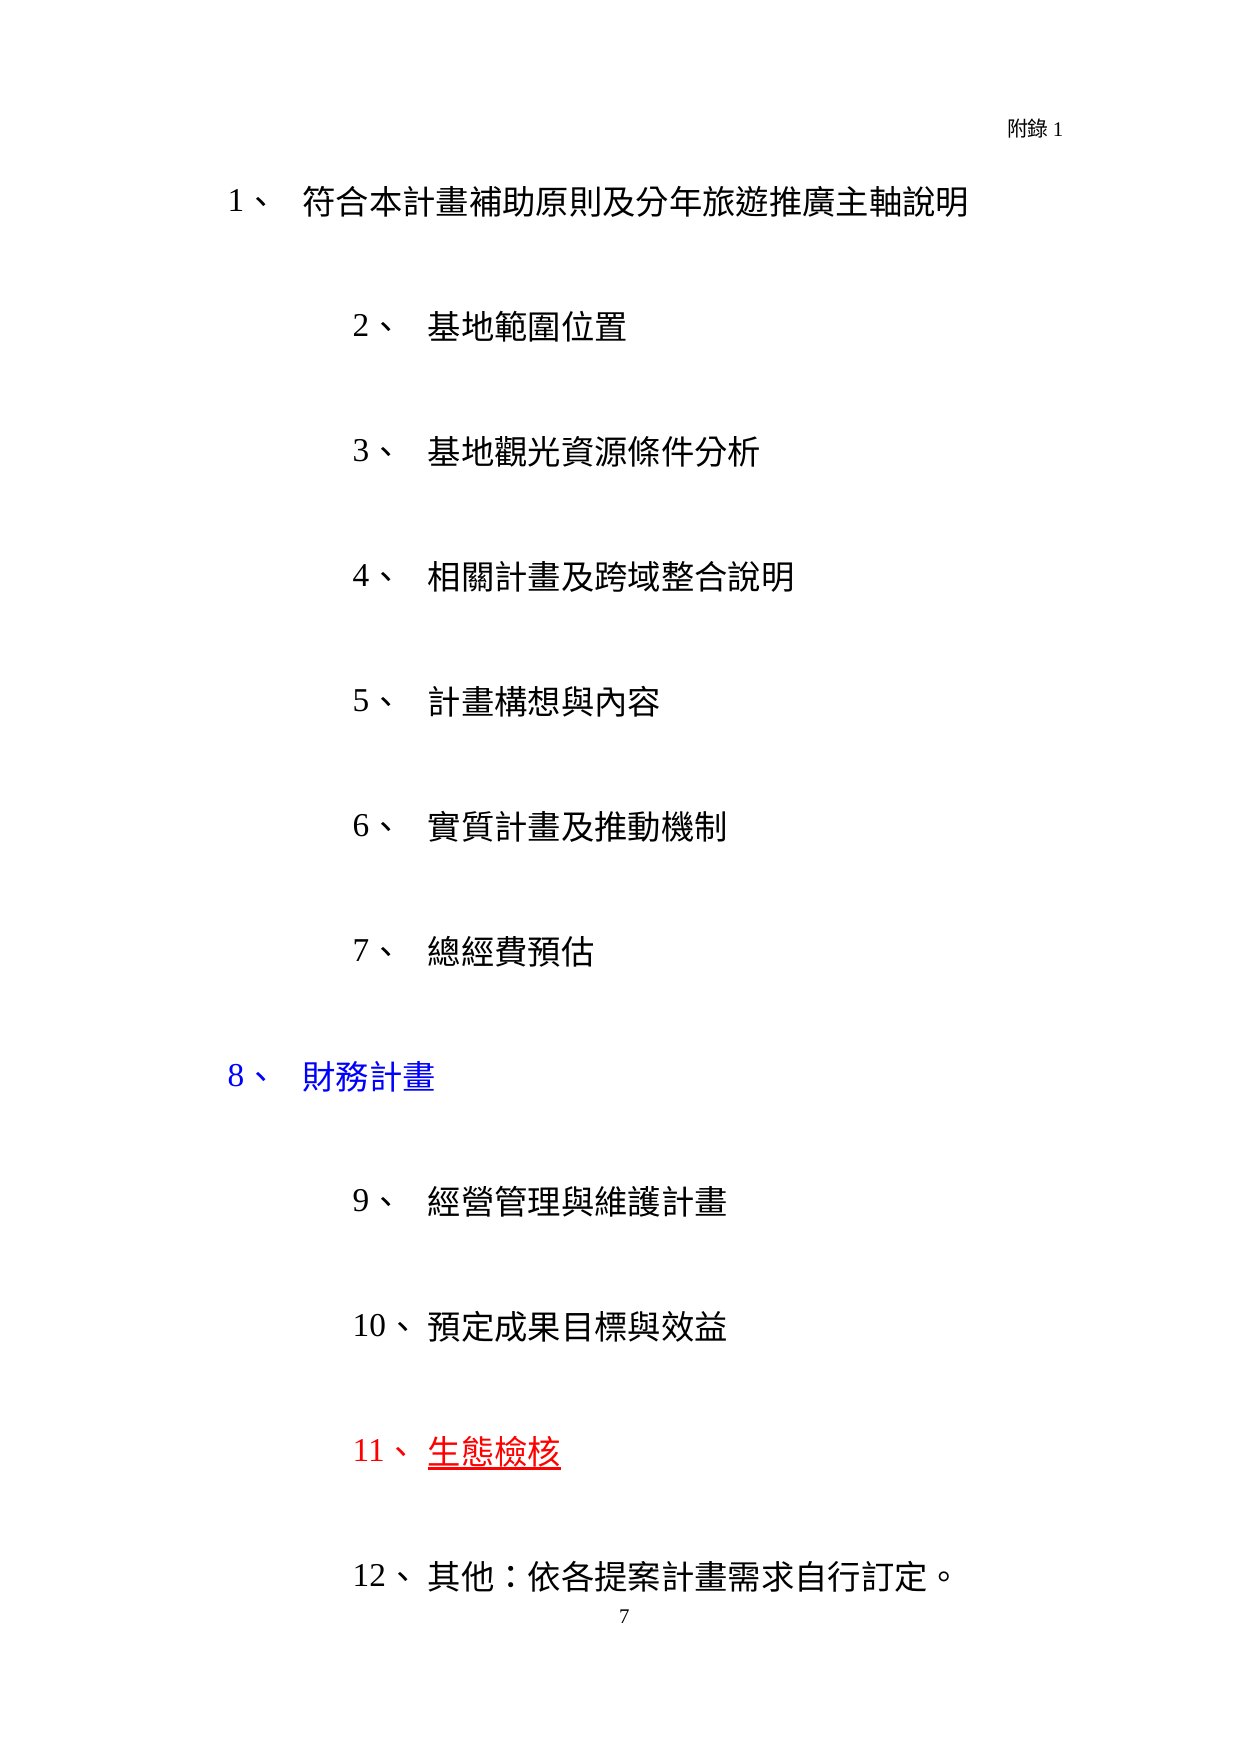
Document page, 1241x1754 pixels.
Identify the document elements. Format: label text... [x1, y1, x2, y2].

list 生態檢核 [352, 1408, 1063, 1471]
list 其他：依各提案計畫需求自行訂定。 [352, 1533, 1063, 1596]
list 計畫構想與內容 [352, 658, 1063, 721]
list 相關計畫及跨域整合說明 [352, 533, 1063, 596]
list 基地範圍位置 [352, 283, 1063, 346]
list 基地觀光資源條件分析 [352, 408, 1063, 471]
list 總經費預估 [352, 908, 1063, 971]
list 預定成果目標與效益 [352, 1283, 1063, 1346]
list 實質計畫及推動機制 [352, 783, 1063, 846]
list 財務計畫 [227, 1033, 1063, 1096]
list 符合本計畫補助原則及分年旅遊推廣主軸說明 [227, 158, 1063, 221]
list 經營管理與維護計畫 [352, 1158, 1063, 1221]
